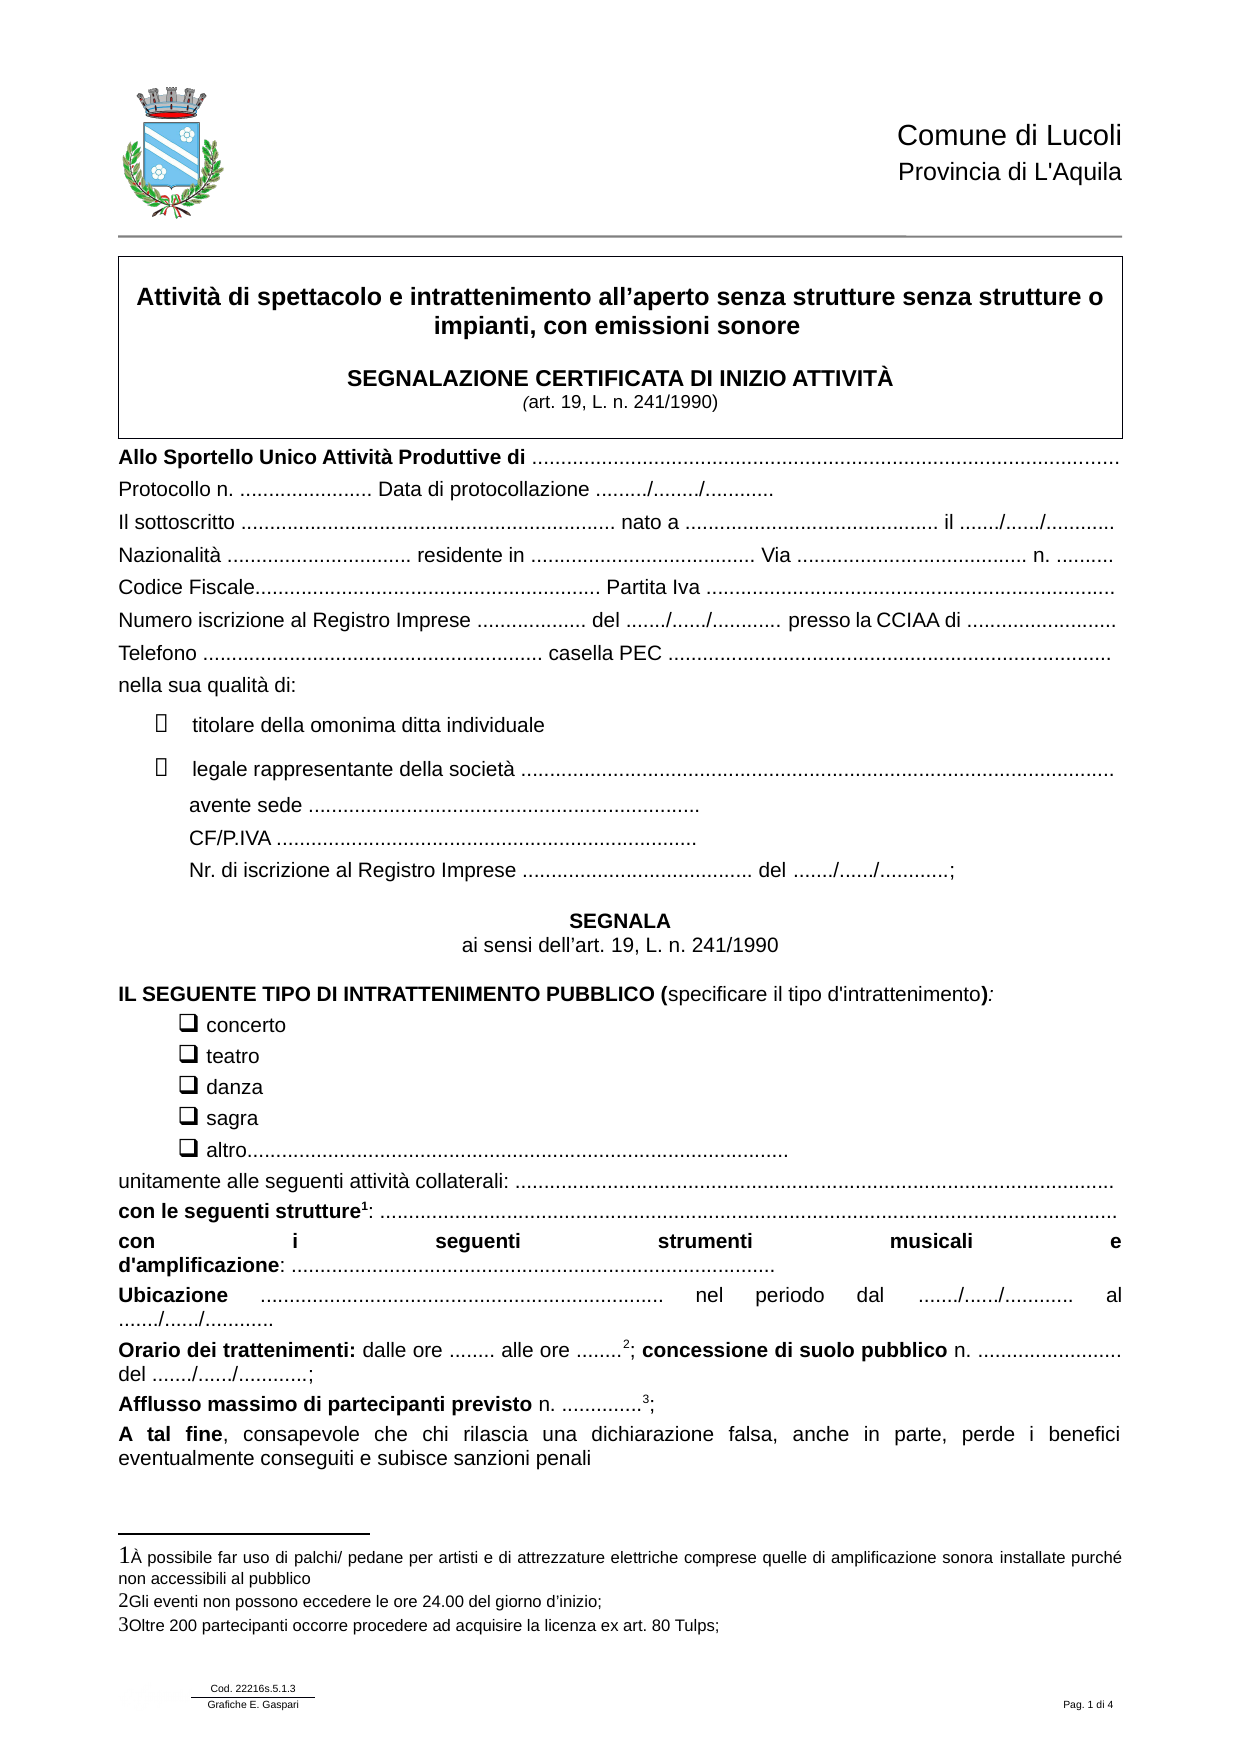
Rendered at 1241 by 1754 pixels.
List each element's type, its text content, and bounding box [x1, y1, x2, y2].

text Protocollo n. ....................... Data di protocollazione ........./......../............ [118, 477, 1122, 501]
text ai sensi dell’art. 19, L. n. 241/1990 [118, 933, 1122, 957]
text IL SEGUENTE TIPO DI INTRATTENIMENTO PUBBLICO (specificare il tipo d'intrattenimento): [118, 982, 1122, 1006]
text Telefono ........................................................... casella PEC ............................................................................. [118, 640, 1122, 664]
text con le seguenti strutture: ................................................................................................................................ [118, 1199, 1122, 1223]
text Ubicazione ...................................................................... nel periodo dal ......./....../............ al ......./....../............ [118, 1283, 1122, 1331]
text Oltre 200 partecipanti occorre procedere ad acquisire la licenza ex art. 80 Tulps; [118, 1612, 1122, 1636]
text Afflusso massimo di partecipanti previsto n. ..............; [118, 1392, 1122, 1416]
text SEGNALA [118, 909, 1122, 933]
text Comune di Lucoli [224, 118, 1122, 152]
text  titolare della omonima ditta individuale [153, 706, 1122, 739]
text À possibile far uso di palchi/ pedane per artisti e di attrezzature elettriche comprese quelle di amplificazione sonora installate purché non accessibili al pubblico [118, 1540, 1122, 1588]
text  altro.............................................................................................. [177, 1137, 1122, 1162]
text Numero iscrizione al Registro Imprese ................... del ......./....../............ presso la CCIAA di .......................... [118, 608, 1122, 632]
text con i seguenti strumenti musicali e d'amplificazione: .................................................................................... [118, 1229, 1122, 1277]
text Nazionalità ................................ residente in ....................................... Via ........................................ n. .......... [118, 542, 1122, 566]
text  danza [177, 1075, 1122, 1100]
text Provincia di L'Aquila [224, 157, 1122, 185]
text avente sede .................................................................... [189, 793, 1122, 817]
text Gli eventi non possono eccedere le ore 24.00 del giorno d’inizio; [118, 1588, 1122, 1612]
text  legale rappresentante della società ....................................................................................................... [153, 749, 1122, 783]
text Codice Fiscale............................................................ Partita Iva ....................................................................... [118, 575, 1122, 599]
text CF/P.IVA ......................................................................... [189, 825, 1122, 849]
text Allo Sportello Unico Attività Produttive di [118, 445, 1122, 469]
text unitamente alle seguenti attività collaterali: ........................................................................................................ [118, 1169, 1122, 1193]
text  concerto [177, 1012, 1122, 1037]
text Orario dei trattenimenti: dalle ore ........ alle ore ........; concessione di suolo pubblico n. ......................... del ......./....../............; [118, 1337, 1122, 1385]
picture [122, 87, 224, 219]
text Nr. di iscrizione al Registro Imprese ........................................ del ......./....../............; [189, 858, 1122, 882]
text nella sua qualità di: [118, 673, 1122, 697]
table_header Attività di spettacolo e intrattenimento all’aperto senza strutture senza strutture o impianti, con emissioni sonore SEGNALAZIONE CERTIFICATA DI INIZIO ATTIVITÀ (art. 19, L. n. 241/1990) [119, 257, 1122, 437]
text  teatro [177, 1044, 1122, 1069]
text Il sottoscritto ................................................................. nato a ............................................ il ......./....../............ [118, 510, 1122, 534]
text A tal fine, consapevole che chi rilascia una dichiarazione falsa, anche in parte, perde i benefici eventualmente conseguiti e subisce sanzioni penali [118, 1422, 1122, 1470]
text  sagra [177, 1106, 1122, 1131]
